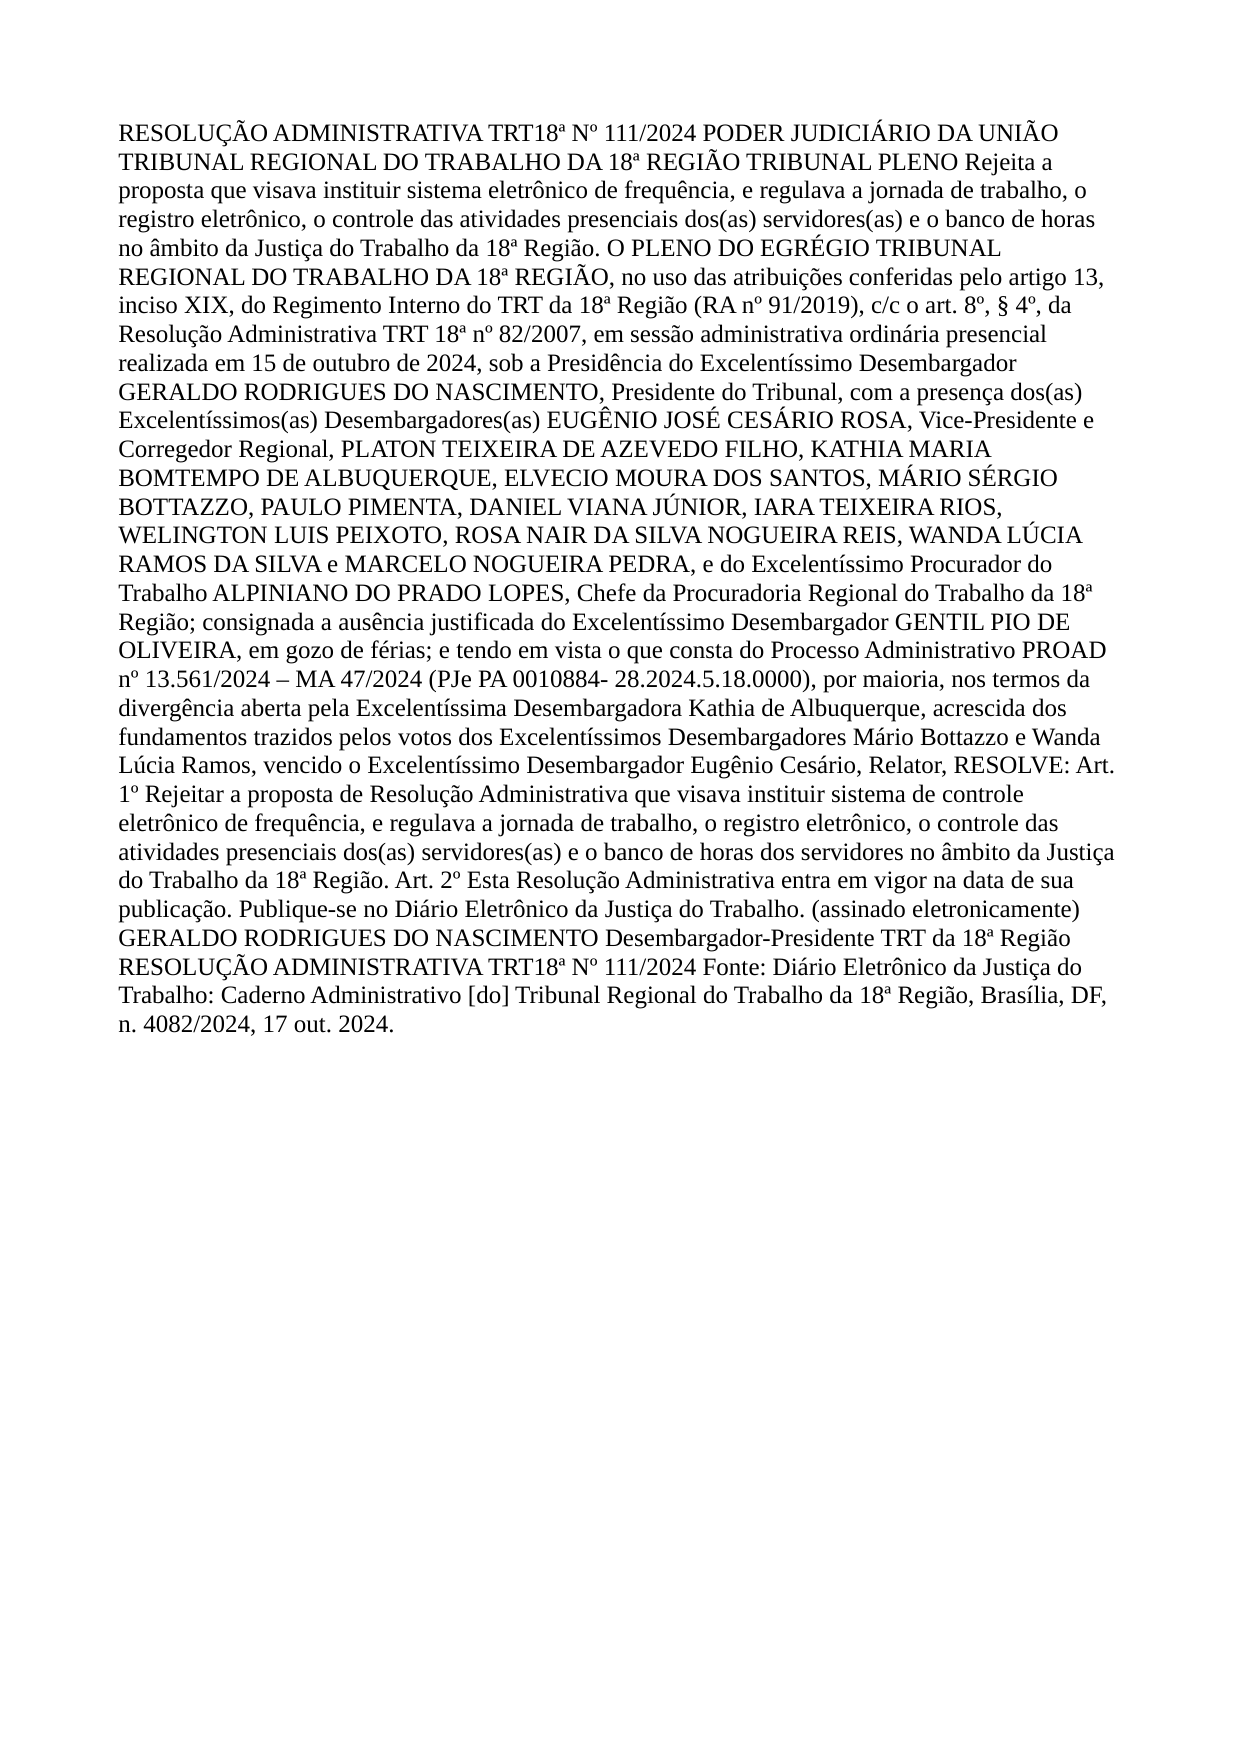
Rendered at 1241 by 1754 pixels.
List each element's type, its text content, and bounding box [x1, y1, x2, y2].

text RESOLUÇÃO ADMINISTRATIVA TRT18ª Nº 111/2024 PODER JUDICIÁRIO DA UNIÃO TRIBUNAL REGIONAL DO TRABALHO DA 18ª REGIÃO TRIBUNAL PLENO Rejeita a proposta que visava instituir sistema eletrônico de frequência, e regulava a jornada de trabalho, o registro eletrônico, o controle das atividades presenciais dos(as) servidores(as) e o banco de horas no âmbito da Justiça do Trabalho da 18ª Região. O PLENO DO EGRÉGIO TRIBUNAL REGIONAL DO TRABALHO DA 18ª REGIÃO, no uso das atribuições conferidas pelo artigo 13, inciso XIX, do Regimento Interno do TRT da 18ª Região (RA nº 91/2019), c/c o art. 8º, § 4º, da Resolução Administrativa TRT 18ª nº 82/2007, em sessão administrativa ordinária presencial realizada em 15 de outubro de 2024, sob a Presidência do Excelentíssimo Desembargador GERALDO RODRIGUES DO NASCIMENTO, Presidente do Tribunal, com a presença dos(as) Excelentíssimos(as) Desembargadores(as) EUGÊNIO JOSÉ CESÁRIO ROSA, Vice-Presidente e Corregedor Regional, PLATON TEIXEIRA DE AZEVEDO FILHO, KATHIA MARIA BOMTEMPO DE ALBUQUERQUE, ELVECIO MOURA DOS SANTOS, MÁRIO SÉRGIO BOTTAZZO, PAULO PIMENTA, DANIEL VIANA JÚNIOR, IARA TEIXEIRA RIOS, WELINGTON LUIS PEIXOTO, ROSA NAIR DA SILVA NOGUEIRA REIS, WANDA LÚCIA RAMOS DA SILVA e MARCELO NOGUEIRA PEDRA, e do Excelentíssimo Procurador do Trabalho ALPINIANO DO PRADO LOPES, Chefe da Procuradoria Regional do Trabalho da 18ª Região; consignada a ausência justificada do Excelentíssimo Desembargador GENTIL PIO DE OLIVEIRA, em gozo de férias; e tendo em vista o que consta do Processo Administrativo PROAD nº 13.561/2024 – MA 47/2024 (PJe PA 0010884- 28.2024.5.18.0000), por maioria, nos termos da divergência aberta pela Excelentíssima Desembargadora Kathia de Albuquerque, acrescida dos fundamentos trazidos pelos votos dos Excelentíssimos Desembargadores Mário Bottazzo e Wanda Lúcia Ramos, vencido o Excelentíssimo Desembargador Eugênio Cesário, Relator, RESOLVE: Art. 1º Rejeitar a proposta de Resolução Administrativa que visava instituir sistema de controle eletrônico de frequência, e regulava a jornada de trabalho, o registro eletrônico, o controle das atividades presenciais dos(as) servidores(as) e o banco de horas dos servidores no âmbito da Justiça do Trabalho da 18ª Região. Art. 2º Esta Resolução Administrativa entra em vigor na data de sua publicação. Publique-se no Diário Eletrônico da Justiça do Trabalho. (assinado eletronicamente) GERALDO RODRIGUES DO NASCIMENTO Desembargador-Presidente TRT da 18ª Região RESOLUÇÃO ADMINISTRATIVA TRT18ª Nº 111/2024 Fonte: Diário Eletrônico da Justiça do Trabalho: Caderno Administrativo [do] Tribunal Regional do Trabalho da 18ª Região, Brasília, DF, n. 4082/2024, 17 out. 2024. [118, 118, 1122, 1038]
